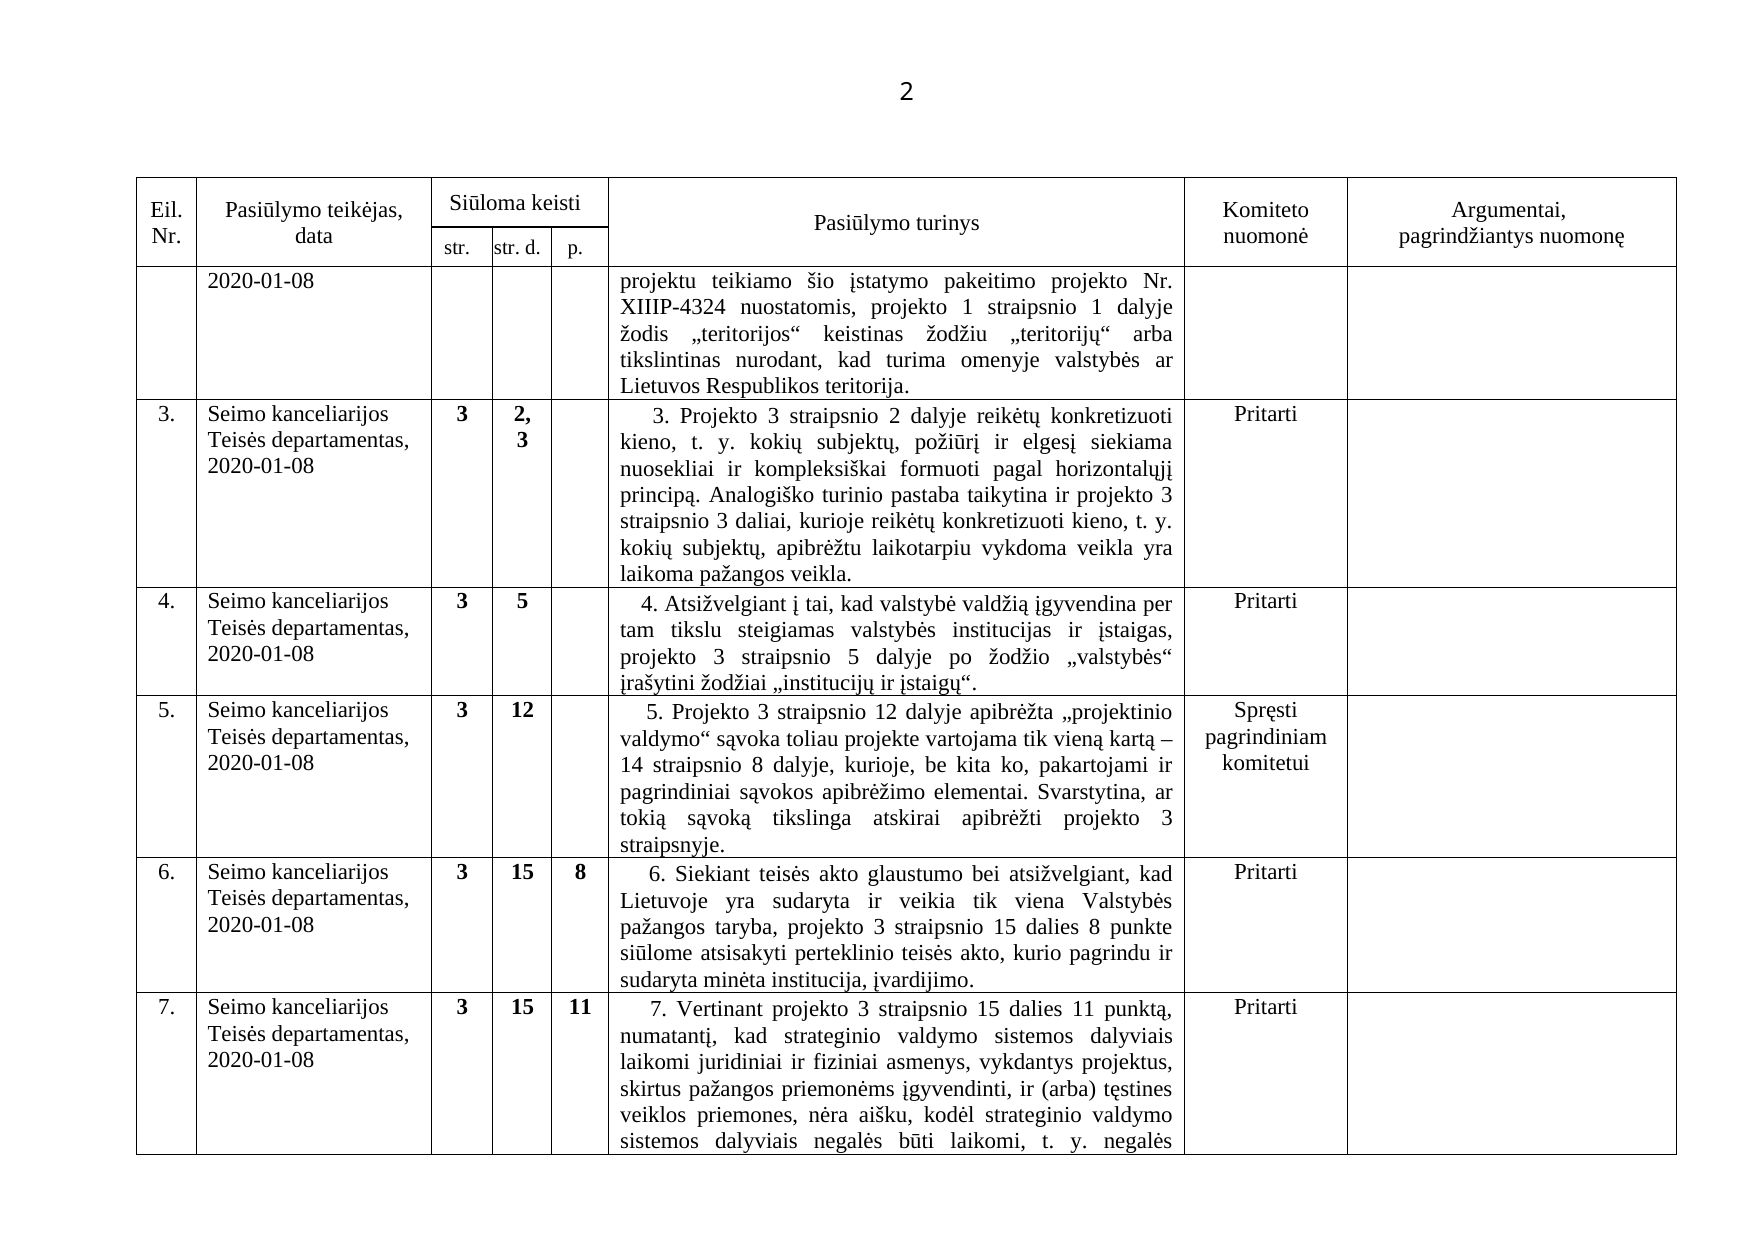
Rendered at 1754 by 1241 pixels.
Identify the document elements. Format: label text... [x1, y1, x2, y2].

table_cell 3 [432, 858, 492, 992]
table_cell 7. Vertinant projekto 3 straipsnio 15 dalies 11 punktą, numatantį, kad strateginio valdymo sistemos dalyviais laikomi juridiniai ir fiziniai asmenys, vykdantys projektus, skirtus pažangos priemonėms įgyvendinti, ir (arba) tęstines veiklos priemones, nėra aišku, kodėl strateginio valdymo sistemos dalyviais negalės būti laikomi, t. y. negalės [609, 993, 1184, 1154]
table_cell [552, 696, 608, 857]
table_cell 2020-01-08 [197, 267, 431, 399]
table_cell 12 [493, 696, 551, 857]
table_cell 3 [432, 588, 492, 695]
table_cell 3 [432, 993, 492, 1154]
table_cell 8 [552, 858, 608, 992]
table_cell Pritarti [1185, 588, 1347, 695]
table_cell [1348, 696, 1676, 857]
table_header Eil. Nr. [137, 178, 196, 266]
table_cell [493, 267, 551, 399]
table_cell 5. Projekto 3 straipsnio 12 dalyje apibrėžta „projektinio valdymo“ sąvoka toliau projekte vartojama tik vieną kartą – 14 straipsnio 8 dalyje, kurioje, be kita ko, pakartojami ir pagrindiniai sąvokos apibrėžimo elementai. Svarstytina, ar tokią sąvoką tikslinga atskirai apibrėžti projekto 3 straipsnyje. [609, 696, 1184, 857]
table_cell [137, 267, 196, 399]
table_cell Spręsti pagrindiniam komitetui [1185, 696, 1347, 857]
table_cell 11 [552, 993, 608, 1154]
table_cell Seimo kanceliarijos Teisės departamentas, 2020-01-08 [197, 588, 431, 695]
table_cell 3. Projekto 3 straipsnio 2 dalyje reikėtų konkretizuoti kieno, t. y. kokių subjektų, požiūrį ir elgesį siekiama nuosekliai ir kompleksiškai formuoti pagal horizontalųjį principą. Analogiško turinio pastaba taikytina ir projekto 3 straipsnio 3 daliai, kurioje reikėtų konkretizuoti kieno, t. y. kokių subjektų, apibrėžtu laikotarpiu vykdoma veikla yra laikoma pažangos veikla. [609, 400, 1184, 587]
table_cell 15 [493, 993, 551, 1154]
table_cell [552, 400, 608, 587]
table_cell [1348, 993, 1676, 1154]
table_cell Pritarti [1185, 400, 1347, 587]
table_cell 5. [137, 696, 196, 857]
table_cell Seimo kanceliarijos Teisės departamentas, 2020-01-08 [197, 696, 431, 857]
table_cell 4. Atsižvelgiant į tai, kad valstybė valdžią įgyvendina per tam tikslu steigiamas valstybės institucijas ir įstaigas, projekto 3 straipsnio 5 dalyje po žodžio „valstybės“ įrašytini žodžiai „institucijų ir įstaigų“. [609, 588, 1184, 695]
table_cell Pritarti [1185, 993, 1347, 1154]
table_cell [1348, 267, 1676, 399]
table_cell [1348, 400, 1676, 587]
table_header Pasiūlymo teikėjas, data [197, 178, 431, 266]
table_cell str. d. [493, 228, 551, 266]
table_cell 7. [137, 993, 196, 1154]
table_header Komiteto nuomonė [1185, 178, 1347, 266]
table_cell Seimo kanceliarijos Teisės departamentas, 2020-01-08 [197, 993, 431, 1154]
table_cell 6. Siekiant teisės akto glaustumo bei atsižvelgiant, kad Lietuvoje yra sudaryta ir veikia tik viena Valstybės pažangos taryba, projekto 3 straipsnio 15 dalies 8 punkte siūlome atsisakyti perteklinio teisės akto, kurio pagrindu ir sudaryta minėta institucija, įvardijimo. [609, 858, 1184, 992]
table_cell 15 [493, 858, 551, 992]
table_cell 3 [432, 696, 492, 857]
table_cell 4. [137, 588, 196, 695]
table_cell [552, 588, 608, 695]
table_header Argumentai, pagrindžiantys nuomonę [1348, 178, 1676, 266]
table_cell [552, 267, 608, 399]
table_cell [1348, 588, 1676, 695]
table_header Siūloma keisti [432, 178, 608, 226]
table_cell projektu teikiamo šio įstatymo pakeitimo projekto Nr. XIIIP-4324 nuostatomis, projekto 1 straipsnio 1 dalyje žodis „teritorijos“ keistinas žodžiu „teritorijų“ arba tikslintinas nurodant, kad turima omenyje valstybės ar Lietuvos Respublikos teritorija. [609, 267, 1184, 399]
table_cell 2, 3 [493, 400, 551, 587]
table_cell 3 [432, 400, 492, 587]
table_cell [432, 267, 492, 399]
table_cell Seimo kanceliarijos Teisės departamentas, 2020-01-08 [197, 858, 431, 992]
table_header Pasiūlymo turinys [609, 178, 1184, 266]
table_cell p. [552, 228, 608, 266]
table_cell [1348, 858, 1676, 992]
table_cell 3. [137, 400, 196, 587]
table_cell 5 [493, 588, 551, 695]
table_cell str. [432, 228, 492, 266]
table_cell Seimo kanceliarijos Teisės departamentas, 2020-01-08 [197, 400, 431, 587]
table_cell [1185, 267, 1347, 399]
table_cell 6. [137, 858, 196, 992]
table_cell Pritarti [1185, 858, 1347, 992]
